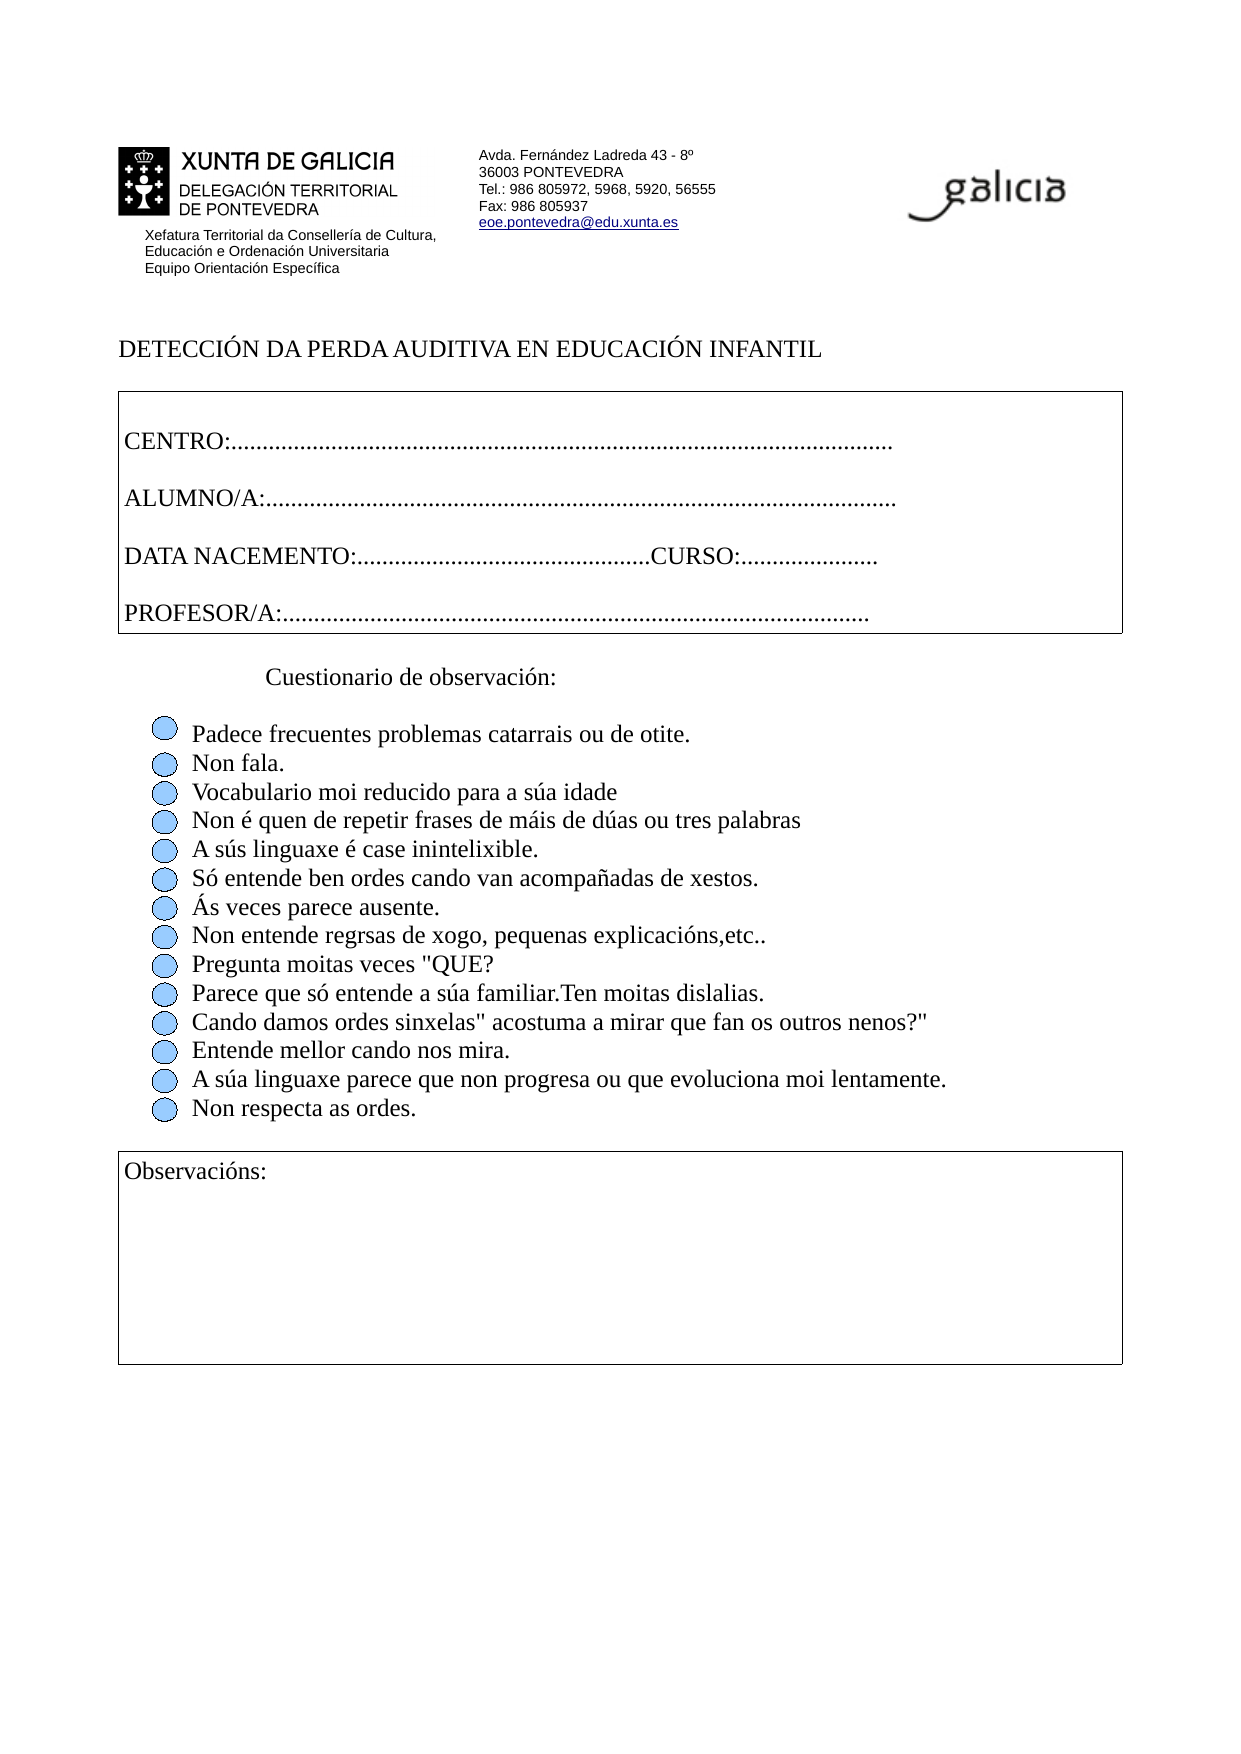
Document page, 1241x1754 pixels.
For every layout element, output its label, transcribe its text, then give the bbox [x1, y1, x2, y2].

table_header [118, 147, 467, 220]
text A súa linguaxe parece que non progresa ou que evoluciona moi lentamente. [118, 1064, 1122, 1093]
table_header Avda. Fernández Ladreda 43 - 8º 36003 PONTEVEDRA Tel.: 986 805972, 5968, 5920, 56555 Fax: 986 805937 eoe.pontevedra@edu.xunta.es [468, 147, 875, 276]
table_header Observacións: [119, 1152, 1122, 1363]
table_cell Xefatura Territorial da Consellería de Cultura, Educación e Ordenación Universitaria Equipo Orientación Específica [145, 220, 467, 276]
text Non é quen de repetir frases de máis de dúas ou tres palabras [118, 806, 1122, 834]
text Parece que só entende a súa familiar.Ten moitas dislalias. [118, 978, 1122, 1007]
text A sús linguaxe é case inintelixible. [118, 834, 1122, 863]
text Non respecta as ordes. [118, 1093, 1122, 1122]
table_header [875, 147, 1240, 276]
text Vocabulario moi reducido para a súa idade [118, 777, 1122, 806]
picture [118, 147, 435, 217]
text Cando damos ordes sinxelas" acostuma a mirar que fan os outros nenos?" [118, 1007, 1122, 1036]
table_cell [118, 220, 144, 276]
table_header CENTRO:.......................................................................................................... ALUMNO/A:..................................................................................................... DATA NACEMENTO:...............................................CURSO:...................... PROFESOR/A:.............................................................................................. [119, 392, 1122, 633]
text Non entende regrsas de xogo, pequenas explicacións,etc.. [118, 921, 1122, 949]
text DETECCIÓN DA PERDA AUDITIVA EN EDUCACIÓN INFANTIL [118, 334, 1122, 363]
text Só entende ben ordes cando van acompañadas de xestos. [118, 863, 1122, 892]
text Cuestionario de observación: [118, 662, 1122, 691]
text Pregunta moitas veces "QUE? [118, 949, 1122, 978]
text Ás veces parece ausente. [118, 892, 1122, 921]
picture [886, 147, 1094, 249]
text Padece frecuentes problemas catarrais ou de otite. [118, 719, 1122, 748]
text Non fala. [118, 748, 1122, 777]
text Entende mellor cando nos mira. [118, 1036, 1122, 1064]
